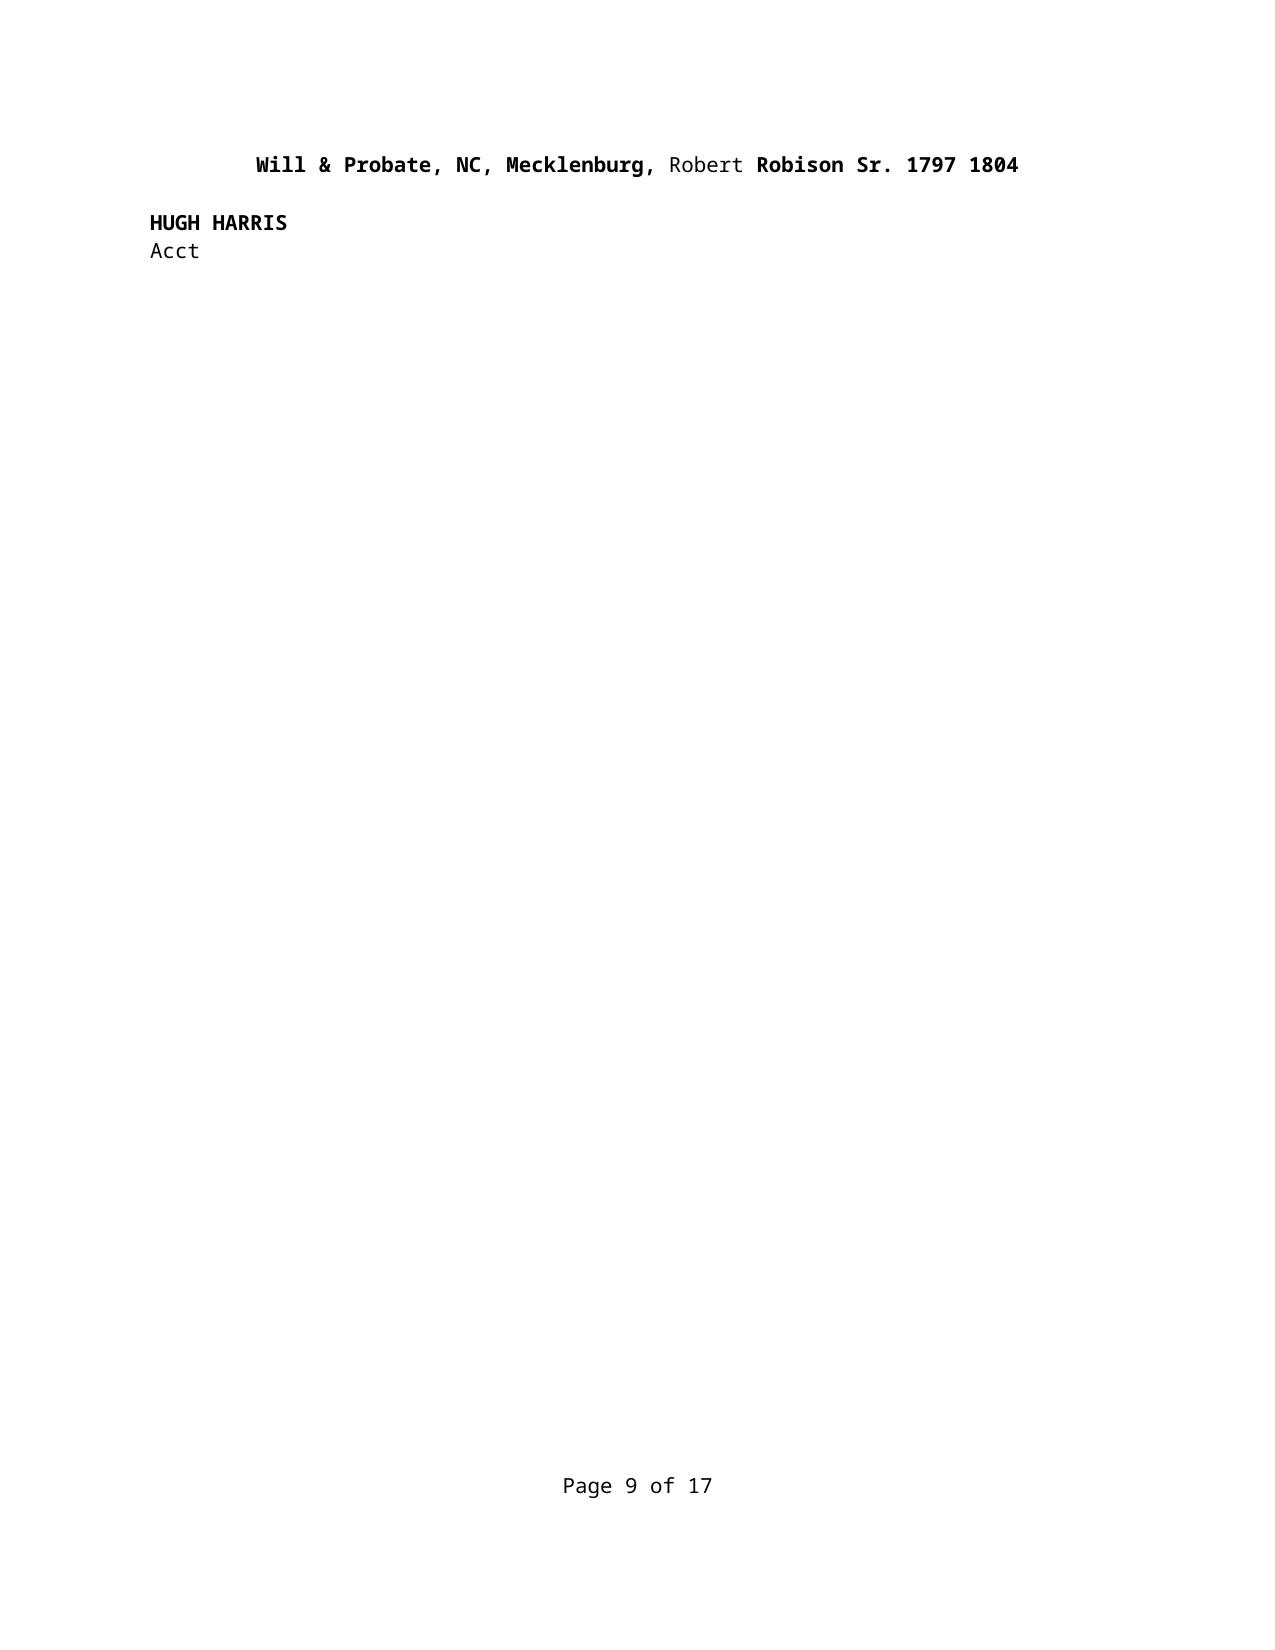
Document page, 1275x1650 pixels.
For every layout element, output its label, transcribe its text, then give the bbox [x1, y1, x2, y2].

text Hugh Harris [150, 208, 1125, 236]
text Acct [150, 236, 1125, 265]
